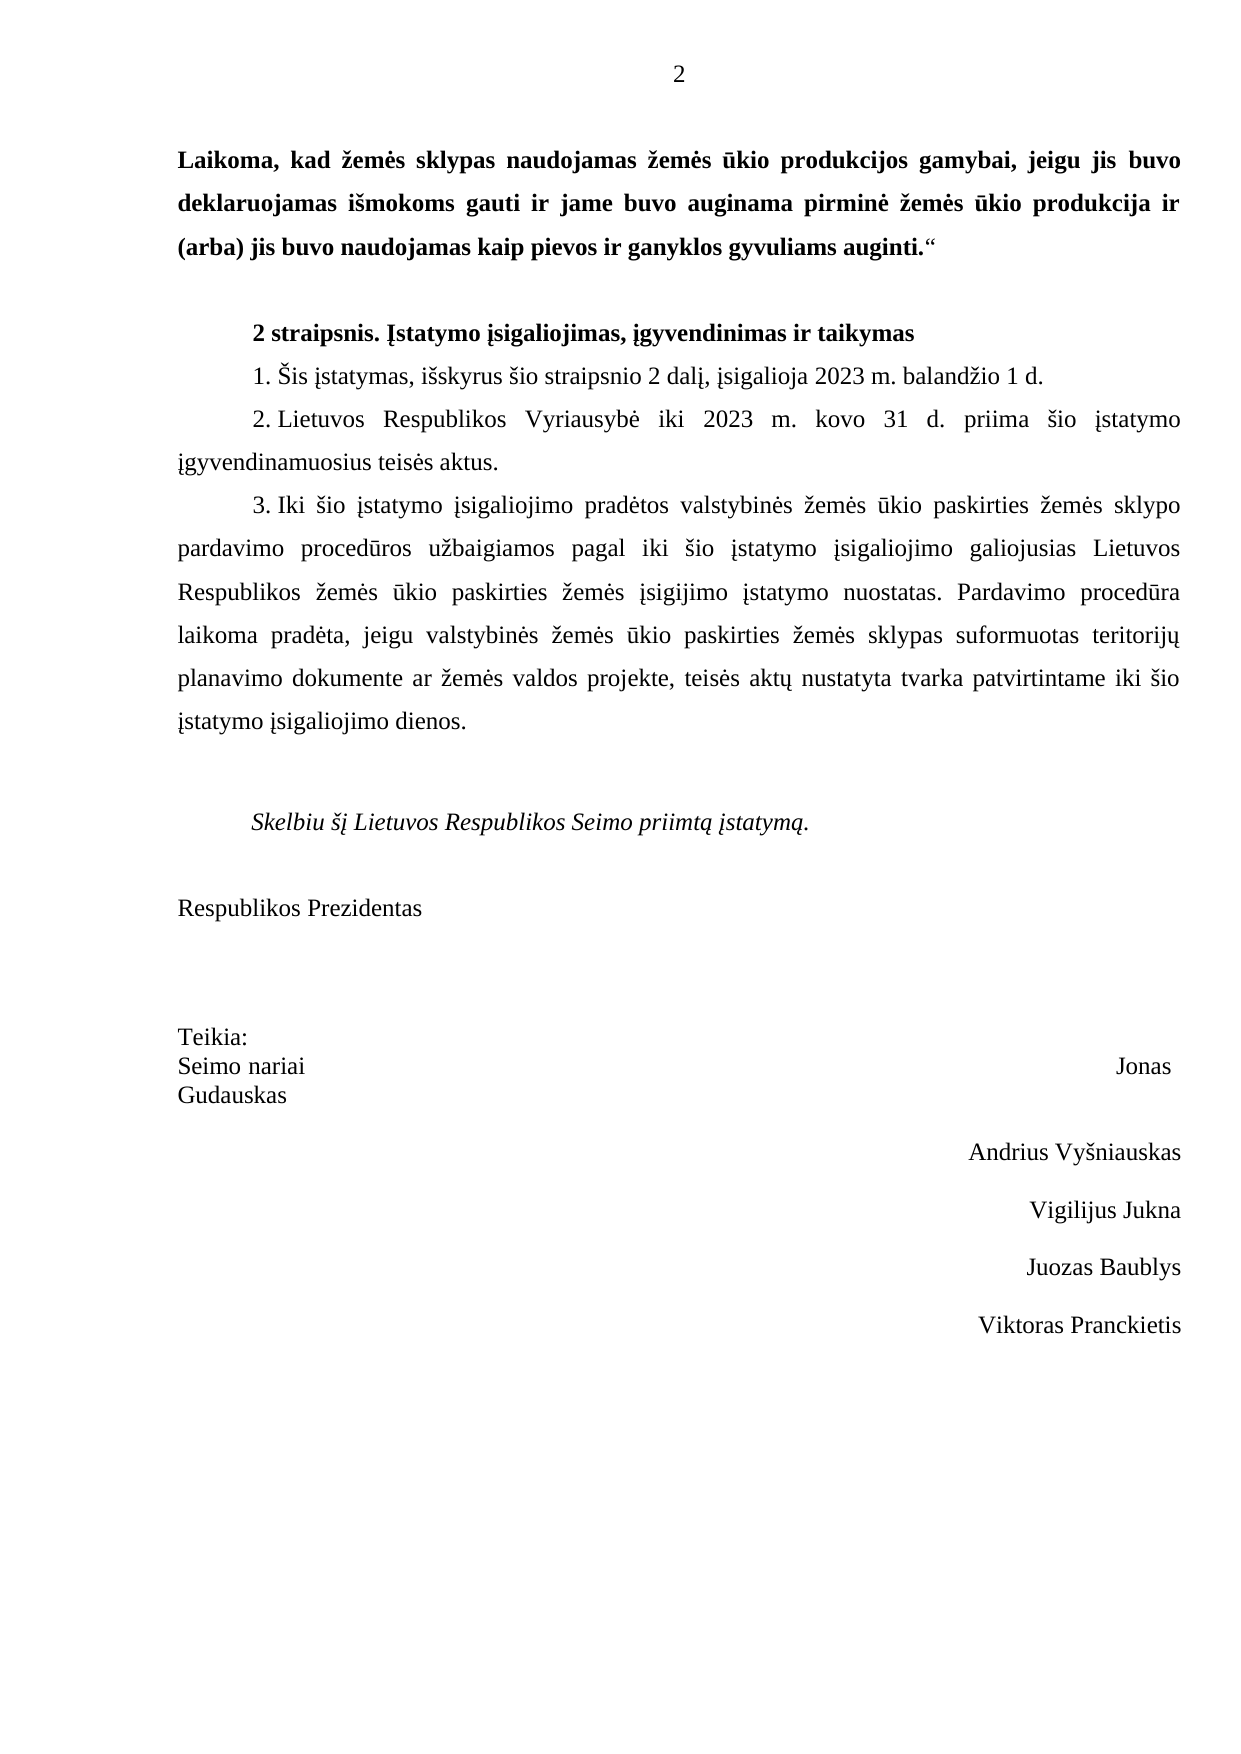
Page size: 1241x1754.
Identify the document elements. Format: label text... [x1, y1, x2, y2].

list Lietuvos Respublikos Vyriausybė iki 2023 m. kovo 31 d. priima šio įstatymo įgyvendinamuosius teisės aktus. [177, 404, 1181, 476]
text Juozas Baublys [177, 1252, 1181, 1281]
text Seimo nariai Jonas Gudauskas [177, 1051, 1181, 1108]
list Šis įstatymas, išskyrus šio straipsnio 2 dalį, įsigalioja 2023 m. balandžio 1 d. [177, 361, 1181, 390]
text Respublikos Prezidentas [177, 893, 1181, 922]
list Iki šio įstatymo įsigaliojimo pradėtos valstybinės žemės ūkio paskirties žemės sklypo pardavimo procedūros užbaigiamos pagal iki šio įstatymo įsigaliojimo galiojusias Lietuvos Respublikos žemės ūkio paskirties žemės įsigijimo įstatymo nuostatas. Pardavimo procedūra laikoma pradėta, jeigu valstybinės žemės ūkio paskirties žemės sklypas suformuotas teritorijų planavimo dokumente ar žemės valdos projekte, teisės aktų nustatyta tvarka patvirtintame iki šio įstatymo įsigaliojimo dienos. [177, 490, 1181, 735]
text Vigilijus Jukna [177, 1195, 1181, 1223]
text Viktoras Pranckietis [177, 1310, 1181, 1338]
text Skelbiu šį Lietuvos Respublikos Seimo priimtą įstatymą. [177, 807, 1181, 835]
text Teikia: [177, 1022, 1181, 1051]
text Laikoma, kad žemės sklypas naudojamas žemės ūkio produkcijos gamybai, jeigu jis buvo deklaruojamas išmokoms gauti ir jame buvo auginama pirminė žemės ūkio produkcija ir (arba) jis buvo naudojamas kaip pievos ir ganyklos gyvuliams auginti.“ [177, 145, 1181, 260]
text Andrius Vyšniauskas [177, 1137, 1181, 1166]
text 2 straipsnis. Įstatymo įsigaliojimas, įgyvendinimas ir taikymas [177, 318, 1181, 347]
